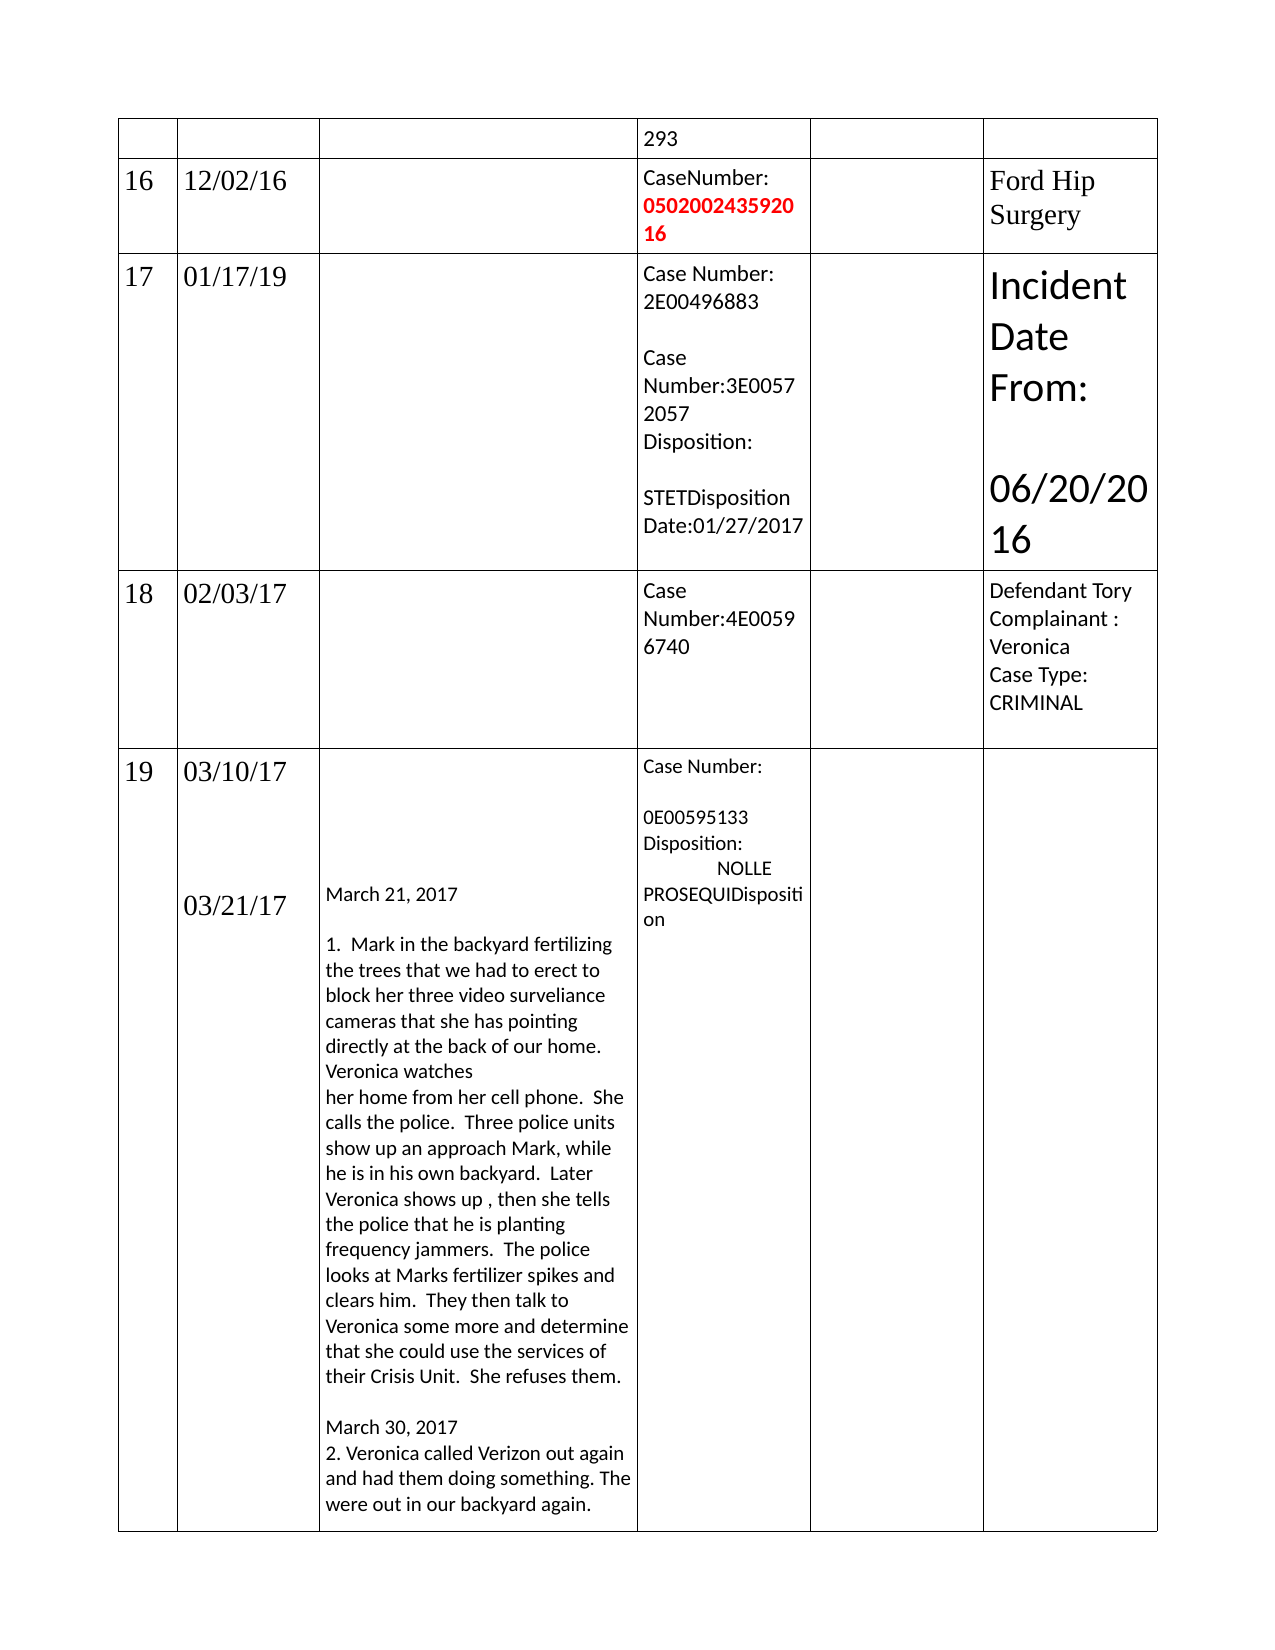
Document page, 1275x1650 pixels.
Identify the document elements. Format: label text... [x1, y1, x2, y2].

table_cell Case Number:4E00596740 [638, 571, 810, 748]
table_cell 02/03/17 [178, 571, 319, 748]
table_cell [984, 749, 1157, 1531]
table_cell 18 [119, 571, 177, 748]
table_cell 293 [638, 119, 810, 158]
table_cell 12/02/16 [178, 159, 319, 253]
table_cell [811, 119, 983, 158]
table_cell [811, 159, 983, 253]
table_cell 19 [119, 749, 177, 1531]
table_cell [320, 571, 637, 748]
table_cell Case Number: 0E00595133 Disposition: NOLLE PROSEQUIDisposition [638, 749, 810, 1531]
table_cell 01/17/19 [178, 254, 319, 570]
table_cell CaseNumber: 050200243592016 [638, 159, 810, 253]
table_cell [119, 119, 177, 158]
table_cell 03/10/17 03/21/17 [178, 749, 319, 1531]
table_cell Ford Hip Surgery [984, 159, 1157, 253]
table_cell [178, 119, 319, 158]
table_cell [811, 571, 983, 748]
table_cell [811, 254, 983, 570]
table_cell 17 [119, 254, 177, 570]
table_cell [320, 119, 637, 158]
table_cell 16 [119, 159, 177, 253]
table_cell March 21, 2017 1. Mark in the backyard fertilizing the trees that we had to erect to block her three video surveliance cameras that she has pointing directly at the back of our home. Veronica watches her home from her cell phone. She calls the police. Three police units show up an approach Mark, while he is in his own backyard. Later Veronica shows up , then she tells the police that he is planting frequency jammers. The police looks at Marks fertilizer spikes and clears him. They then talk to Veronica some more and determine that she could use the services of their Crisis Unit. She refuses them. March 30, 2017 2. Veronica called Verizon out again and had them doing something. The were out in our backyard again. [320, 749, 637, 1531]
table_cell [811, 749, 983, 1531]
table_cell Incident Date From: 06/20/2016 [984, 254, 1157, 570]
table_cell [320, 159, 637, 253]
table_cell Defendant Tory Complainant : Veronica Case Type: CRIMINAL [984, 571, 1157, 748]
table_cell [320, 254, 637, 570]
table_cell Case Number: 2E00496883 Case Number:3E00572057 Disposition: STETDisposition Date:01/27/2017 [638, 254, 810, 570]
table_cell [984, 119, 1157, 158]
